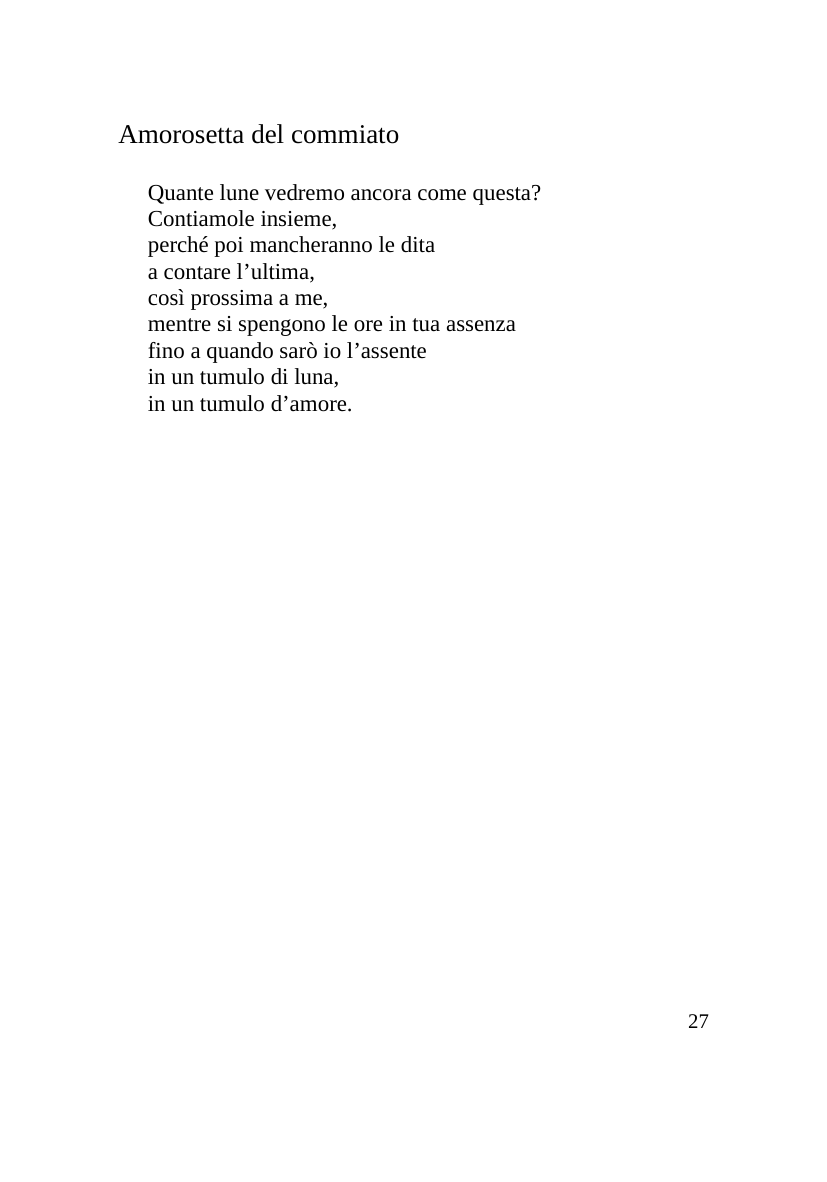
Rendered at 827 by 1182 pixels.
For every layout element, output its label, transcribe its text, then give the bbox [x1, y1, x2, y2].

text in un tumulo d’amore. [148, 389, 709, 416]
text Contiamole insieme, [148, 205, 709, 231]
text così prossima a me, [148, 284, 709, 311]
text perché poi mancheranno le dita [148, 231, 709, 258]
text fino a quando sarò io l’assente [148, 337, 709, 363]
text Quante lune vedremo ancora come questa? [148, 179, 709, 205]
text Amorosetta del commiato [118, 118, 709, 149]
text a contare l’ultima, [148, 258, 709, 284]
text in un tumulo di luna, [148, 363, 709, 389]
text mentre si spengono le ore in tua assenza [148, 311, 709, 337]
